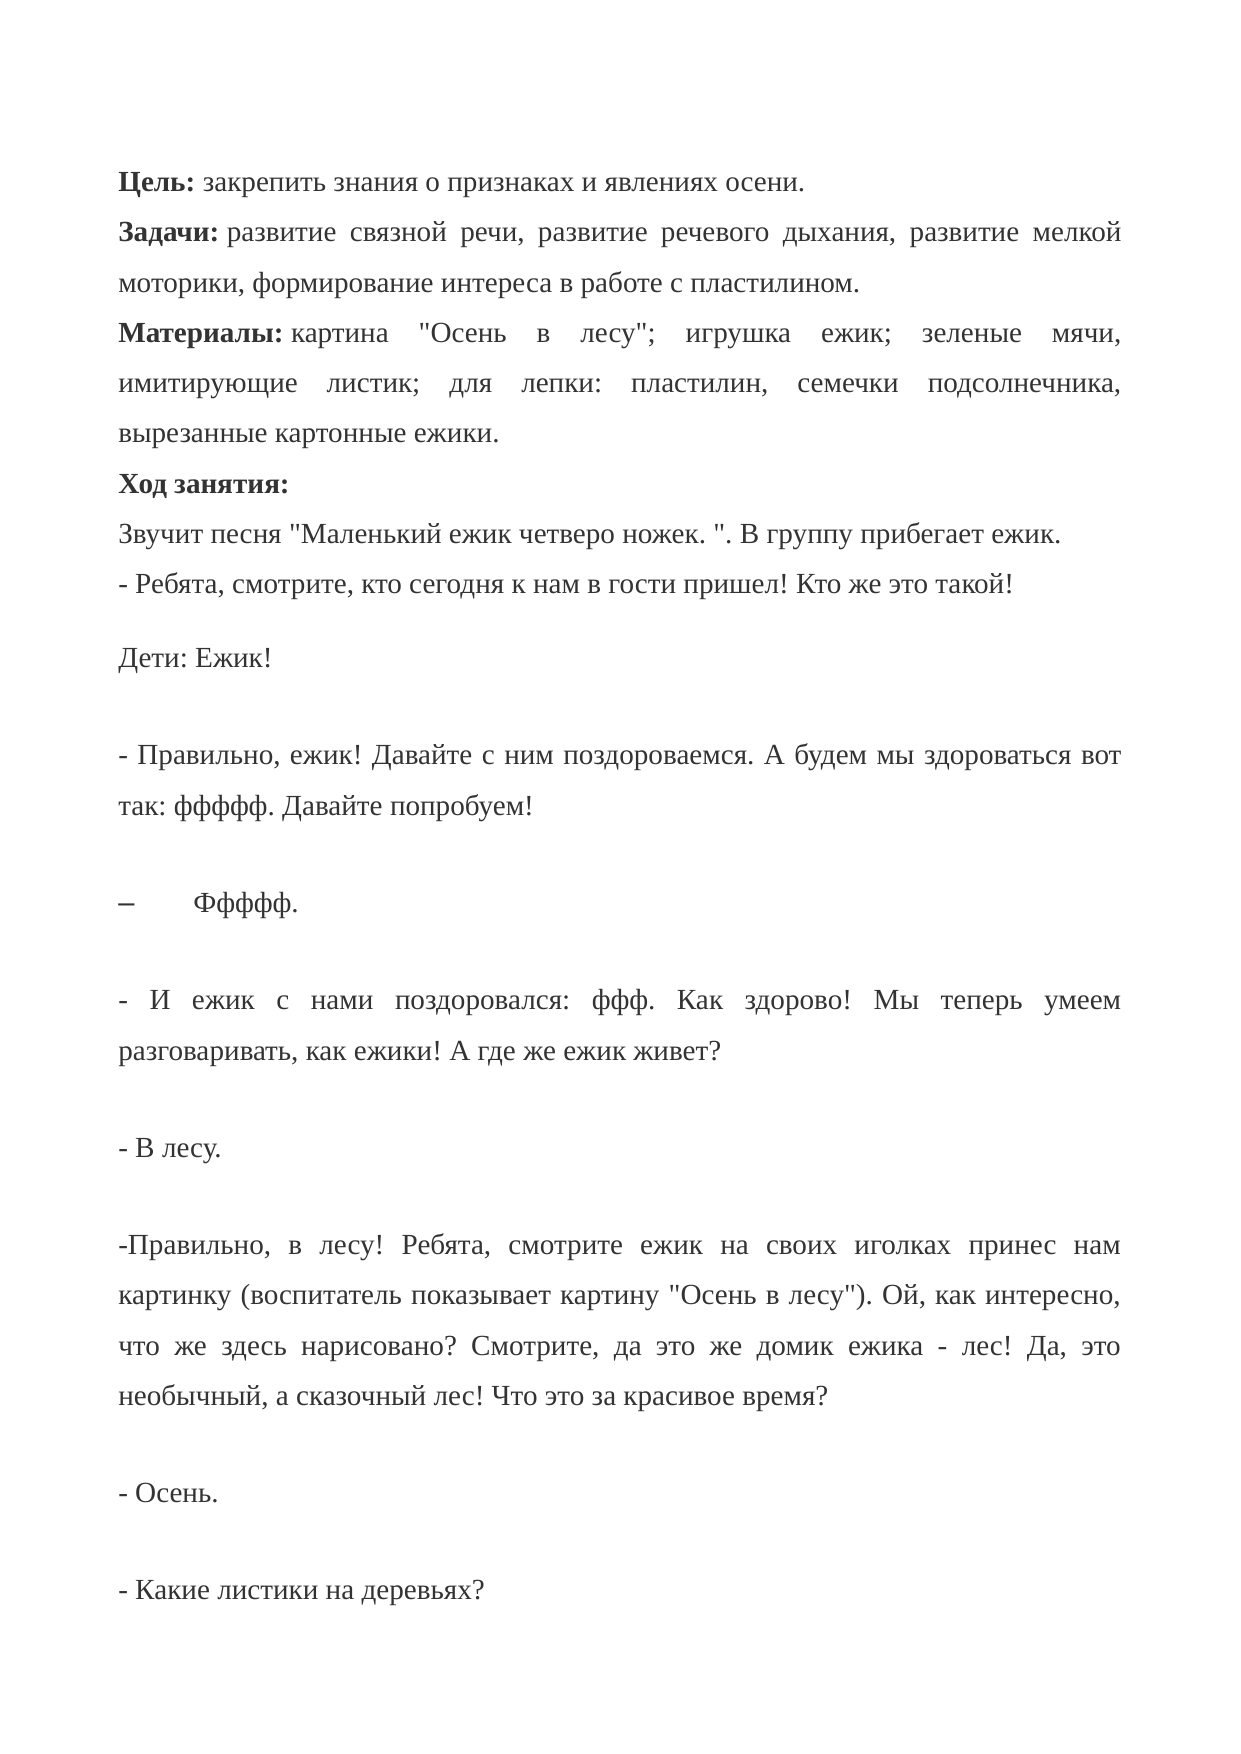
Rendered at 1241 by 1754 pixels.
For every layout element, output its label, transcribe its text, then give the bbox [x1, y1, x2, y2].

text Дети: Ежик! [118, 640, 1122, 674]
text - В лесу. [118, 1130, 1122, 1163]
text -Правильно, в лесу! Ребята, смотрите ежик на своих иголках принес нам картинку (воспитатель показывает картину "Осень в лесу"). Ой, как интересно, что же здесь нарисовано? Смотрите, да это же домик ежика - лес! Да, это необычный, а сказочный лес! Что это за красивое время? [118, 1227, 1122, 1411]
text Задачи: развитие связной речи, развитие речевого дыхания, развитие мелкой моторики, формирование интереса в работе с пластилином. [118, 214, 1122, 298]
text - И ежик с нами поздоровался: ффф. Как здорово! Мы теперь умеем разговаривать, как ежики! А где же ежик живет? [118, 982, 1122, 1066]
text Звучит песня "Маленький ежик четверо ножек. ". В группу прибегает ежик. [118, 516, 1122, 550]
text - Осень. [118, 1475, 1122, 1509]
list Ффффф. [118, 885, 1122, 919]
text Материалы: картина "Осень в лесу"; игрушка ежик; зеленые мячи, имитирующие листик; для лепки: пластилин, семечки подсолнечника, вырезанные картонные ежики. [118, 315, 1122, 449]
text Ход занятия: [118, 466, 1122, 499]
text - Правильно, ежик! Давайте с ним поздороваемся. А будем мы здороваться вот так: ффффф. Давайте попробуем! [118, 737, 1122, 821]
text Цель: закрепить знания о признаках и явлениях осени. [118, 164, 1122, 198]
text - Ребята, смотрите, кто сегодня к нам в гости пришел! Кто же это такой! [118, 567, 1122, 600]
text - Какие листики на деревьях? [118, 1572, 1122, 1606]
